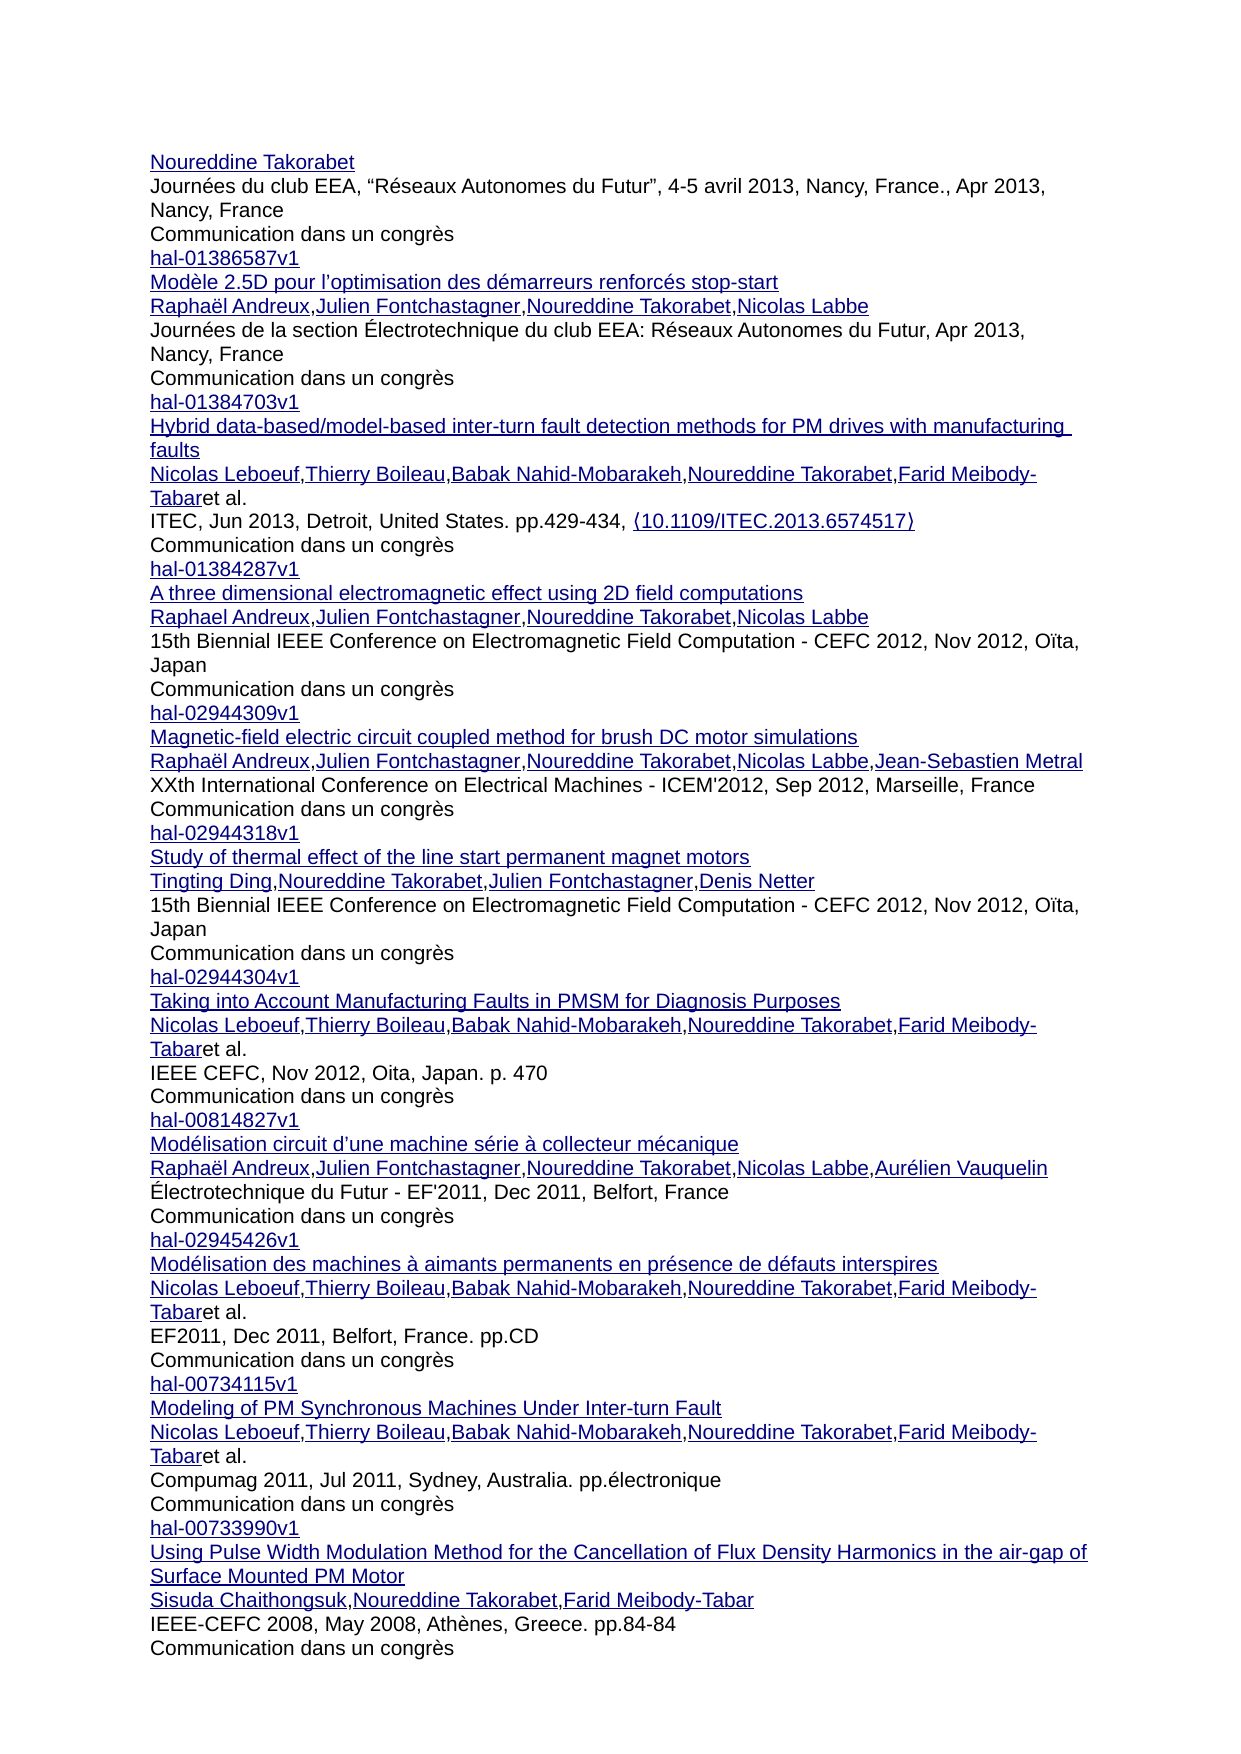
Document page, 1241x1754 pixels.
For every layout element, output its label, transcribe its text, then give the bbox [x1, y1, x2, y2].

table_cell Modélisation des machines à aimants permanents en présence de défauts interspires Nicolas Leboeuf,Thierry Boileau,Babak Nahid-Mobarakeh,Noureddine Takorabet,Farid Meibody-Tabaret al. EF2011, Dec 2011, Belfort, France. pp.CD Communication dans un congrès hal-00734115v1 [150, 1252, 1090, 1396]
table_cell Magnetic-field electric circuit coupled method for brush DC motor simulations Raphaël Andreux,Julien Fontchastagner,Noureddine Takorabet,Nicolas Labbe,Jean-Sebastien Metral XXth International Conference on Electrical Machines - ICEM'2012, Sep 2012, Marseille, France Communication dans un congrès hal-02944318v1 [150, 725, 1090, 845]
table_cell Modèle 2.5D pour l’optimisation des démarreurs renforcés stop-start Raphaël Andreux,Julien Fontchastagner,Noureddine Takorabet,Nicolas Labbe Journées de la section Électrotechnique du club EEA: Réseaux Autonomes du Futur, Apr 2013, Nancy, France Communication dans un congrès hal-01384703v1 [150, 270, 1090, 413]
table_cell Modélisation circuit d’une machine série à collecteur mécanique Raphaël Andreux,Julien Fontchastagner,Noureddine Takorabet,Nicolas Labbe,Aurélien Vauquelin Électrotechnique du Futur - EF'2011, Dec 2011, Belfort, France Communication dans un congrès hal-02945426v1 [150, 1132, 1090, 1252]
table_cell Study of thermal effect of the line start permanent magnet motors Tingting Ding,Noureddine Takorabet,Julien Fontchastagner,Denis Netter 15th Biennial IEEE Conference on Electromagnetic Field Computation - CEFC 2012, Nov 2012, Oïta, Japan Communication dans un congrès hal-02944304v1 [150, 845, 1090, 988]
table_cell Using Pulse Width Modulation Method for the Cancellation of Flux Density Harmonics in the air-gap of Surface Mounted PM Motor Sisuda Chaithongsuk,Noureddine Takorabet,Farid Meibody-Tabar IEEE-CEFC 2008, May 2008, Athènes, Greece. pp.84-84 Communication dans un congrès [150, 1540, 1090, 1659]
table_cell Taking into Account Manufacturing Faults in PMSM for Diagnosis Purposes Nicolas Leboeuf,Thierry Boileau,Babak Nahid-Mobarakeh,Noureddine Takorabet,Farid Meibody-Tabaret al. IEEE CEFC, Nov 2012, Oita, Japan. p. 470 Communication dans un congrès hal-00814827v1 [150, 989, 1090, 1132]
table_cell Modeling of PM Synchronous Machines Under Inter-turn Fault Nicolas Leboeuf,Thierry Boileau,Babak Nahid-Mobarakeh,Noureddine Takorabet,Farid Meibody-Tabaret al. Compumag 2011, Jul 2011, Sydney, Australia. pp.électronique Communication dans un congrès hal-00733990v1 [150, 1396, 1090, 1539]
table_cell A three dimensional electromagnetic effect using 2D field computations Raphael Andreux,Julien Fontchastagner,Noureddine Takorabet,Nicolas Labbe 15th Biennial IEEE Conference on Electromagnetic Field Computation - CEFC 2012, Nov 2012, Oïta, Japan Communication dans un congrès hal-02944309v1 [150, 581, 1090, 725]
table_cell Noureddine Takorabet Journées du club EEA, “Réseaux Autonomes du Futur”, 4-5 avril 2013, Nancy, France., Apr 2013, Nancy, France Communication dans un congrès hal-01386587v1 [150, 150, 1090, 270]
table_cell Hybrid data-based/model-based inter-turn fault detection methods for PM drives with manufacturing faults Nicolas Leboeuf,Thierry Boileau,Babak Nahid-Mobarakeh,Noureddine Takorabet,Farid Meibody-Tabaret al. ITEC, Jun 2013, Detroit, United States. pp.429-434, ⟨10.1109/ITEC.2013.6574517⟩ Communication dans un congrès hal-01384287v1 [150, 414, 1090, 581]
